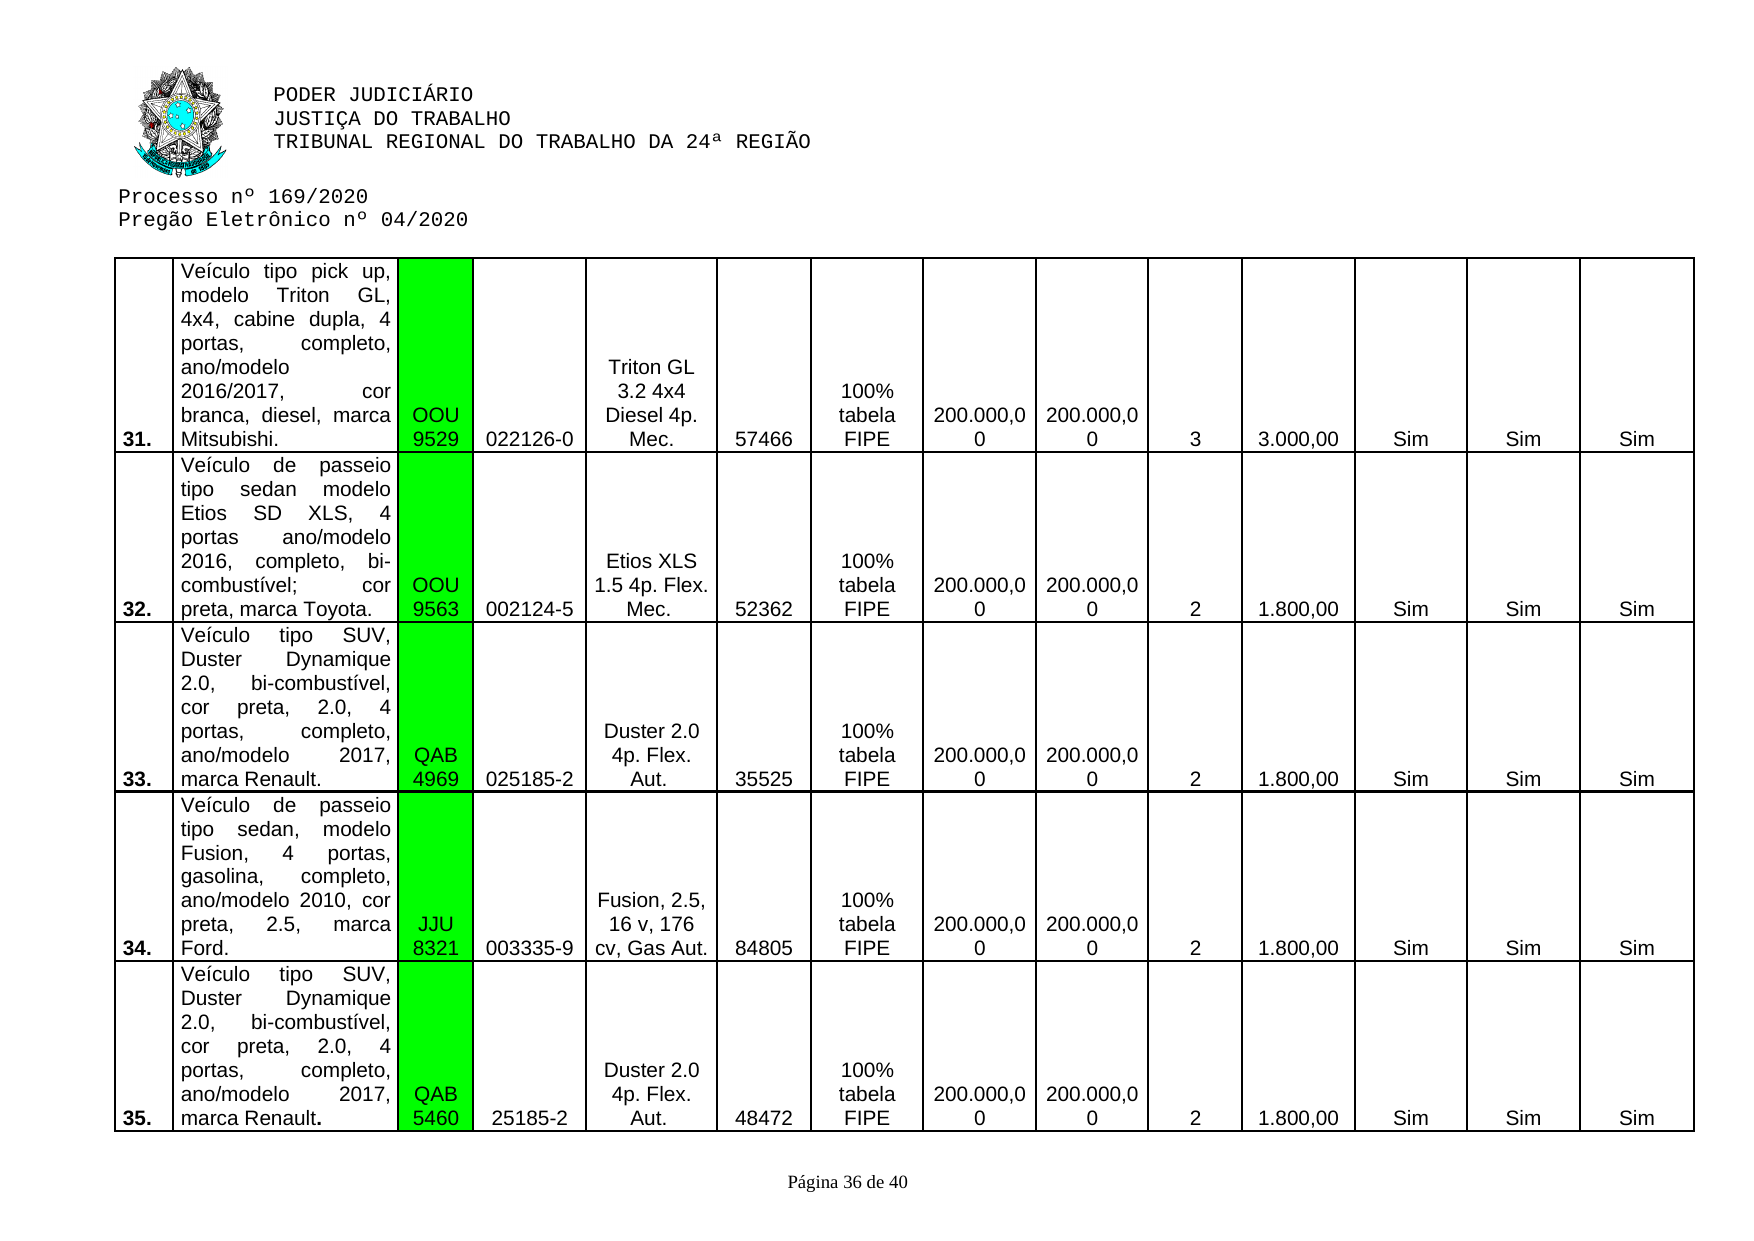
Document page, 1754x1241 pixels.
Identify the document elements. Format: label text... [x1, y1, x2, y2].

picture [133, 66, 228, 178]
table_cell Fusion, 2.5, 16 v, 176 cv, Gas Aut. [587, 793, 716, 960]
table_cell Sim [1356, 623, 1466, 790]
table_cell Sim [1468, 793, 1579, 960]
table_cell 100% tabela FIPE [812, 962, 922, 1130]
table_cell 100% tabela FIPE [812, 453, 922, 621]
table_cell Veículo tipo pick up, modelo Triton GL, 4x4, cabine dupla, 4 portas, completo, ano/modelo 2016/2017, cor branca, diesel, marca Mitsubishi. [174, 259, 397, 451]
table_cell 25185-2 [474, 962, 585, 1130]
table_cell Duster 2.0 4p. Flex. Aut. [587, 623, 716, 790]
table_cell 002124-5 [474, 453, 585, 621]
table_cell 200.000,00 [1037, 793, 1147, 960]
table_cell 200.000,00 [1037, 259, 1147, 451]
table_cell 025185-2 [474, 623, 585, 790]
table_cell 35. [116, 962, 172, 1130]
table_cell Sim [1581, 623, 1693, 790]
table_cell JJU 8321 [399, 793, 472, 960]
table_cell 200.000,00 [924, 962, 1035, 1130]
table_cell 3 [1149, 259, 1241, 451]
table_cell 35525 [718, 623, 810, 790]
table_cell 3.000,00 [1243, 259, 1354, 451]
table_cell 2 [1149, 793, 1241, 960]
table_cell 48472 [718, 962, 810, 1130]
table_cell Etios XLS 1.5 4p. Flex. Mec. [587, 453, 716, 621]
table_cell Sim [1581, 962, 1693, 1130]
table_cell 52362 [718, 453, 810, 621]
table_cell 33. [116, 623, 172, 790]
table_cell Veículo de passeio tipo sedan modelo Etios SD XLS, 4 portas ano/modelo 2016, completo, bi-combustível; cor preta, marca Toyota. [174, 453, 397, 621]
table_cell 100% tabela FIPE [812, 259, 922, 451]
table_cell 2 [1149, 962, 1241, 1130]
table_cell 200.000,00 [924, 793, 1035, 960]
table_cell 84805 [718, 793, 810, 960]
table_cell 003335-9 [474, 793, 585, 960]
table_cell 200.000,00 [924, 453, 1035, 621]
table_cell QAB 5460 [399, 962, 472, 1130]
table_cell Veículo tipo SUV, Duster Dynamique 2.0, bi-combustível, cor preta, 2.0, 4 portas, completo, ano/modelo 2017, marca Renault. [174, 962, 397, 1130]
table_cell Sim [1581, 793, 1693, 960]
table_cell Sim [1581, 453, 1693, 621]
table_cell QAB 4969 [399, 623, 472, 790]
table_cell 1.800,00 [1243, 962, 1354, 1130]
table_cell 31. [116, 259, 172, 451]
table_cell Sim [1468, 623, 1579, 790]
table_cell Sim [1468, 259, 1579, 451]
table_cell Sim [1356, 793, 1466, 960]
table_cell 200.000,00 [1037, 962, 1147, 1130]
table_cell Sim [1468, 962, 1579, 1130]
table_cell Triton GL 3.2 4x4 Diesel 4p. Mec. [587, 259, 716, 451]
table_cell OOU 9563 [399, 453, 472, 621]
table_cell 100% tabela FIPE [812, 623, 922, 790]
table_cell 200.000,00 [924, 259, 1035, 451]
table_cell 2 [1149, 453, 1241, 621]
table_cell Veículo tipo SUV, Duster Dynamique 2.0, bi-combustível, cor preta, 2.0, 4 portas, completo, ano/modelo 2017, marca Renault. [174, 623, 397, 790]
table_cell Sim [1468, 453, 1579, 621]
table_cell 1.800,00 [1243, 793, 1354, 960]
table_cell 100% tabela FIPE [812, 793, 922, 960]
table_cell Sim [1581, 259, 1693, 451]
table_cell Veículo de passeio tipo sedan, modelo Fusion, 4 portas, gasolina, completo, ano/modelo 2010, cor preta, 2.5, marca Ford. [174, 793, 397, 960]
table_cell Sim [1356, 259, 1466, 451]
table_cell Sim [1356, 453, 1466, 621]
table_cell 2 [1149, 623, 1241, 790]
table_cell 200.000,00 [924, 623, 1035, 790]
table_cell 200.000,00 [1037, 453, 1147, 621]
table_cell 32. [116, 453, 172, 621]
table_cell 200.000,00 [1037, 623, 1147, 790]
table_cell 1.800,00 [1243, 453, 1354, 621]
table_cell 34. [116, 793, 172, 960]
table_cell 1.800,00 [1243, 623, 1354, 790]
table_cell 57466 [718, 259, 810, 451]
table_cell Duster 2.0 4p. Flex. Aut. [587, 962, 716, 1130]
table_cell 022126-0 [474, 259, 585, 451]
table_cell OOU 9529 [399, 259, 472, 451]
table_cell Sim [1356, 962, 1466, 1130]
